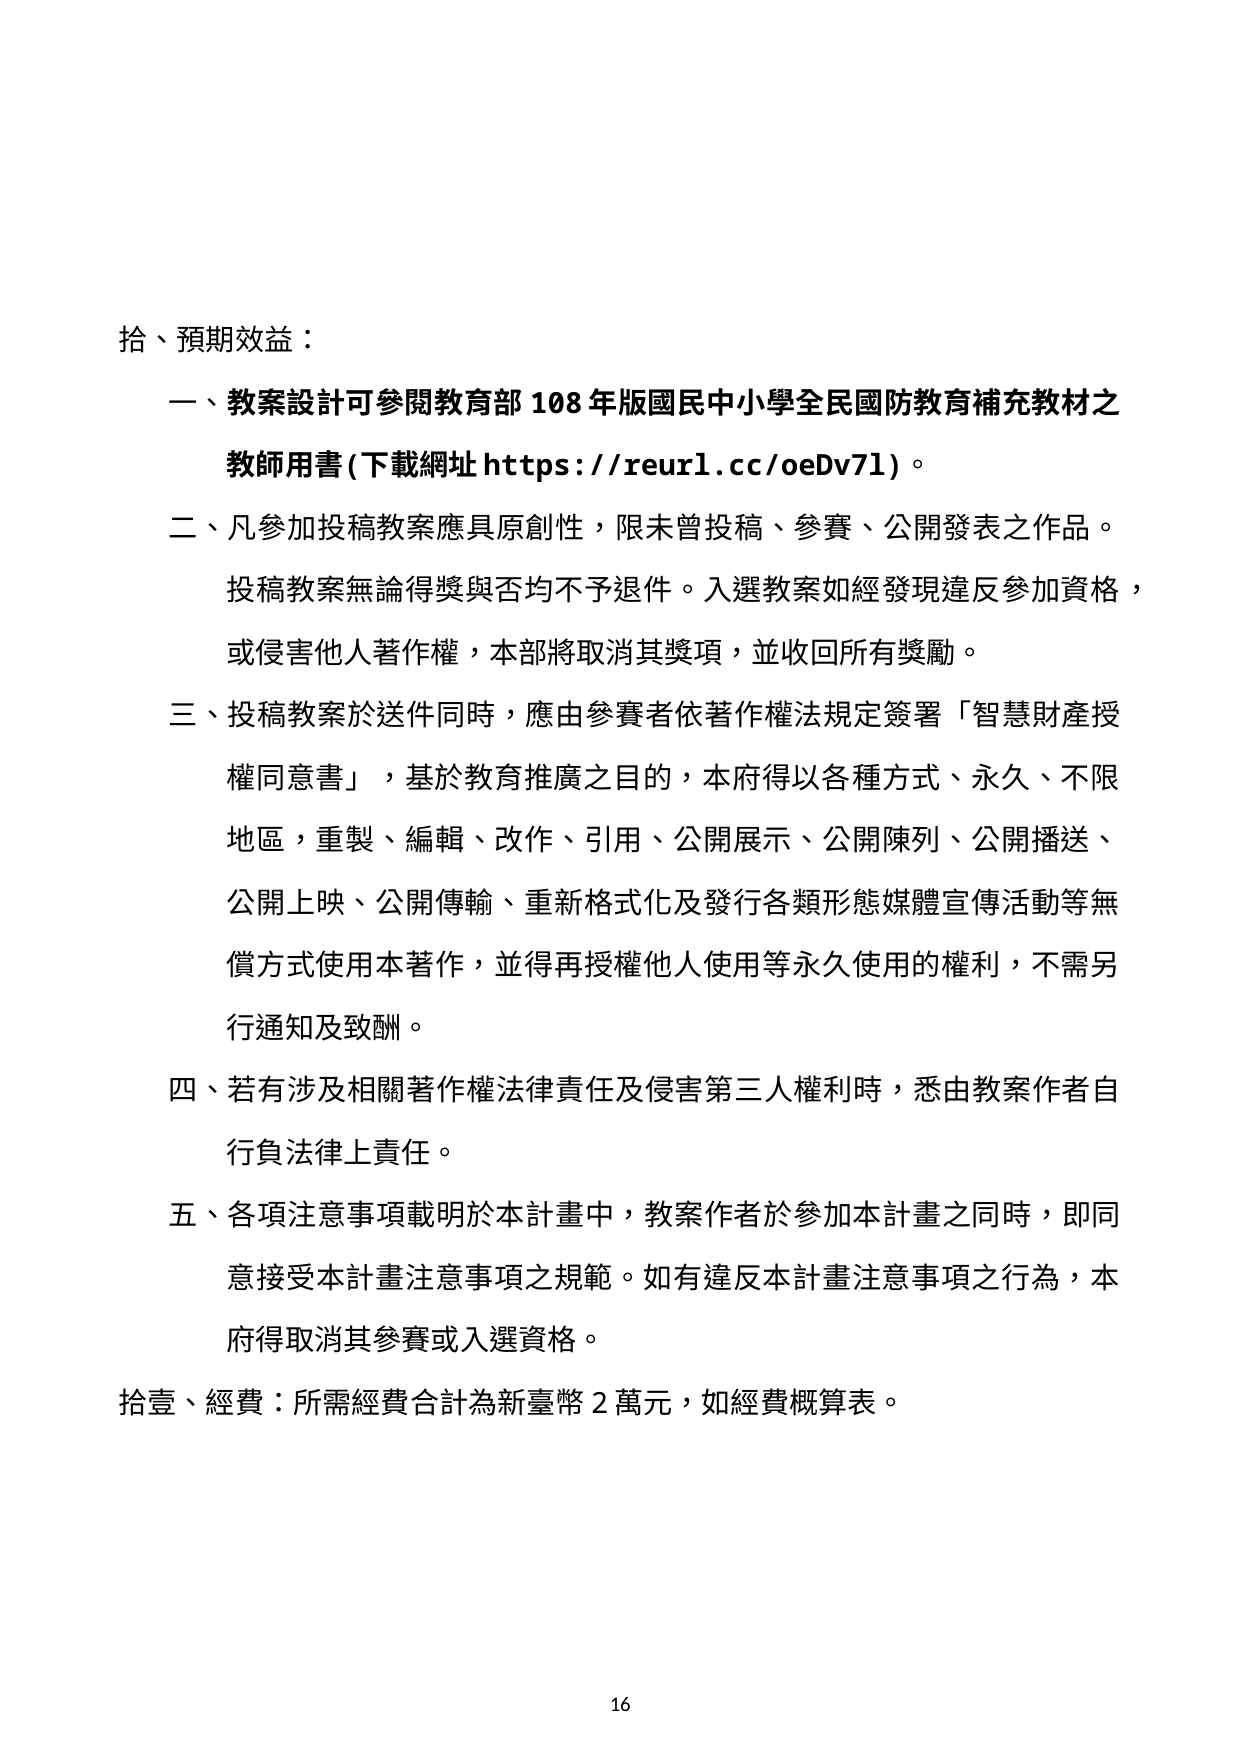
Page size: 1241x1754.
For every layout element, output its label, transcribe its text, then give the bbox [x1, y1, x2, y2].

text 四、若有涉及相關著作權法律責任及侵害第三人權利時，悉由教案作者自行負法律上責任。 [168, 1046, 1122, 1171]
text 一、教案設計可參閱教育部108年版國民中小學全民國防教育補充教材之教師用書(下載網址https://reurl.cc/oeDv7l)。 [168, 359, 1122, 484]
text 五、各項注意事項載明於本計畫中，教案作者於參加本計畫之同時，即同意接受本計畫注意事項之規範。如有違反本計畫注意事項之行為，本府得取消其參賽或入選資格。 [168, 1171, 1122, 1359]
text 三、投稿教案於送件同時，應由參賽者依著作權法規定簽署「智慧財產授權同意書」，基於教育推廣之目的，本府得以各種方式、永久、不限地區，重製、編輯、改作、引用、公開展示、公開陳列、公開播送、公開上映、公開傳輸、重新格式化及發行各類形態媒體宣傳活動等無償方式使用本著作，並得再授權他人使用等永久使用的權利，不需另行通知及致酬。 [168, 671, 1122, 1046]
text 拾、預期效益： [118, 296, 1122, 359]
text 二、凡參加投稿教案應具原創性，限未曾投稿、參賽、公開發表之作品。投稿教案無論得獎與否均不予退件。入選教案如經發現違反參加資格，或侵害他人著作權，本部將取消其獎項，並收回所有獎勵。 [168, 484, 1122, 671]
text 拾壹、經費：所需經費合計為新臺幣2萬元，如經費概算表。 [118, 1359, 1122, 1421]
